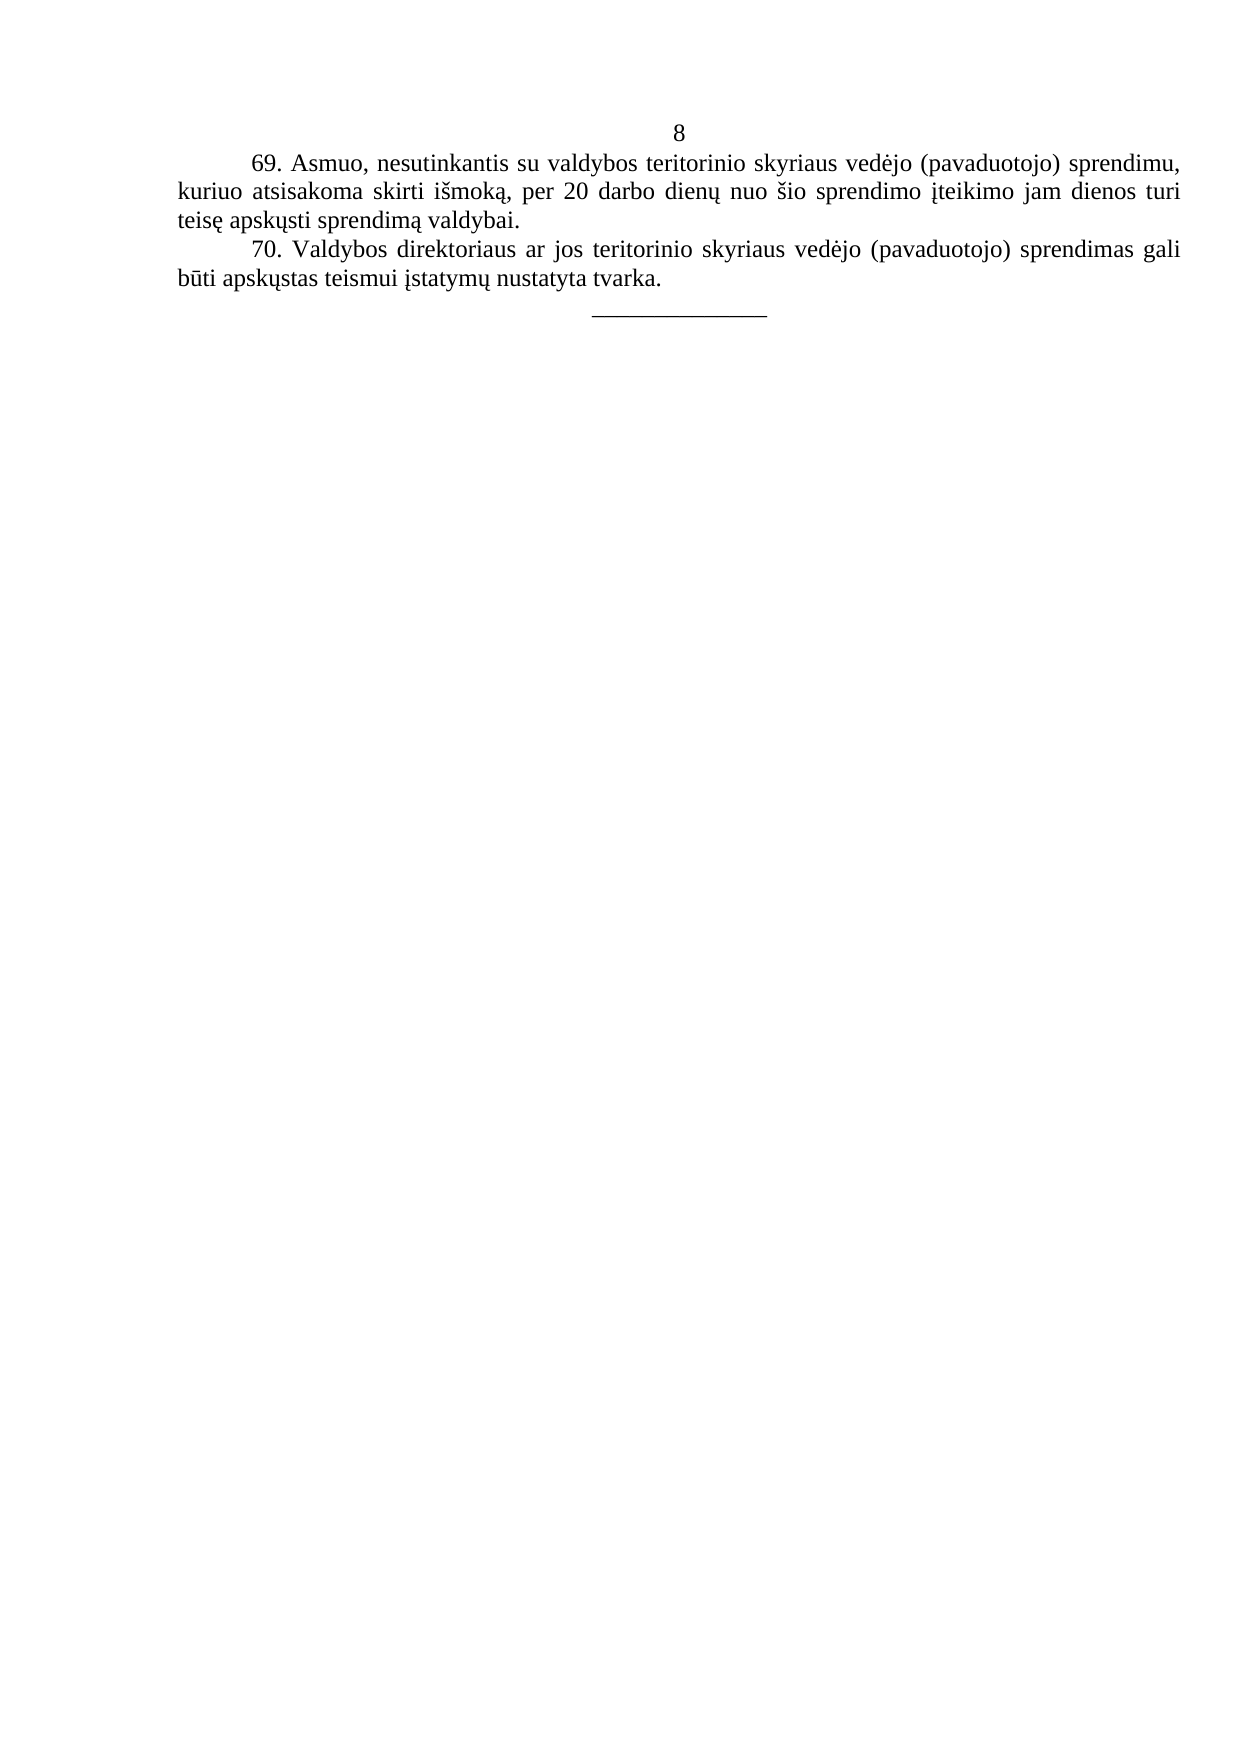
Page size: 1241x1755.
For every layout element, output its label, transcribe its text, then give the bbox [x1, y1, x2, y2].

text 70. Valdybos direktoriaus ar jos teritorinio skyriaus vedėjo (pavaduotojo) sprendimas gali būti apskųstas teismui įstatymų nustatyta tvarka. [177, 234, 1181, 291]
text ______________ [177, 291, 1181, 320]
text 69. Asmuo, nesutinkantis su valdybos teritorinio skyriaus vedėjo (pavaduotojo) sprendimu, kuriuo atsisakoma skirti išmoką, per 20 darbo dienų nuo šio sprendimo įteikimo jam dienos turi teisę apskųsti sprendimą valdybai. [177, 148, 1181, 234]
